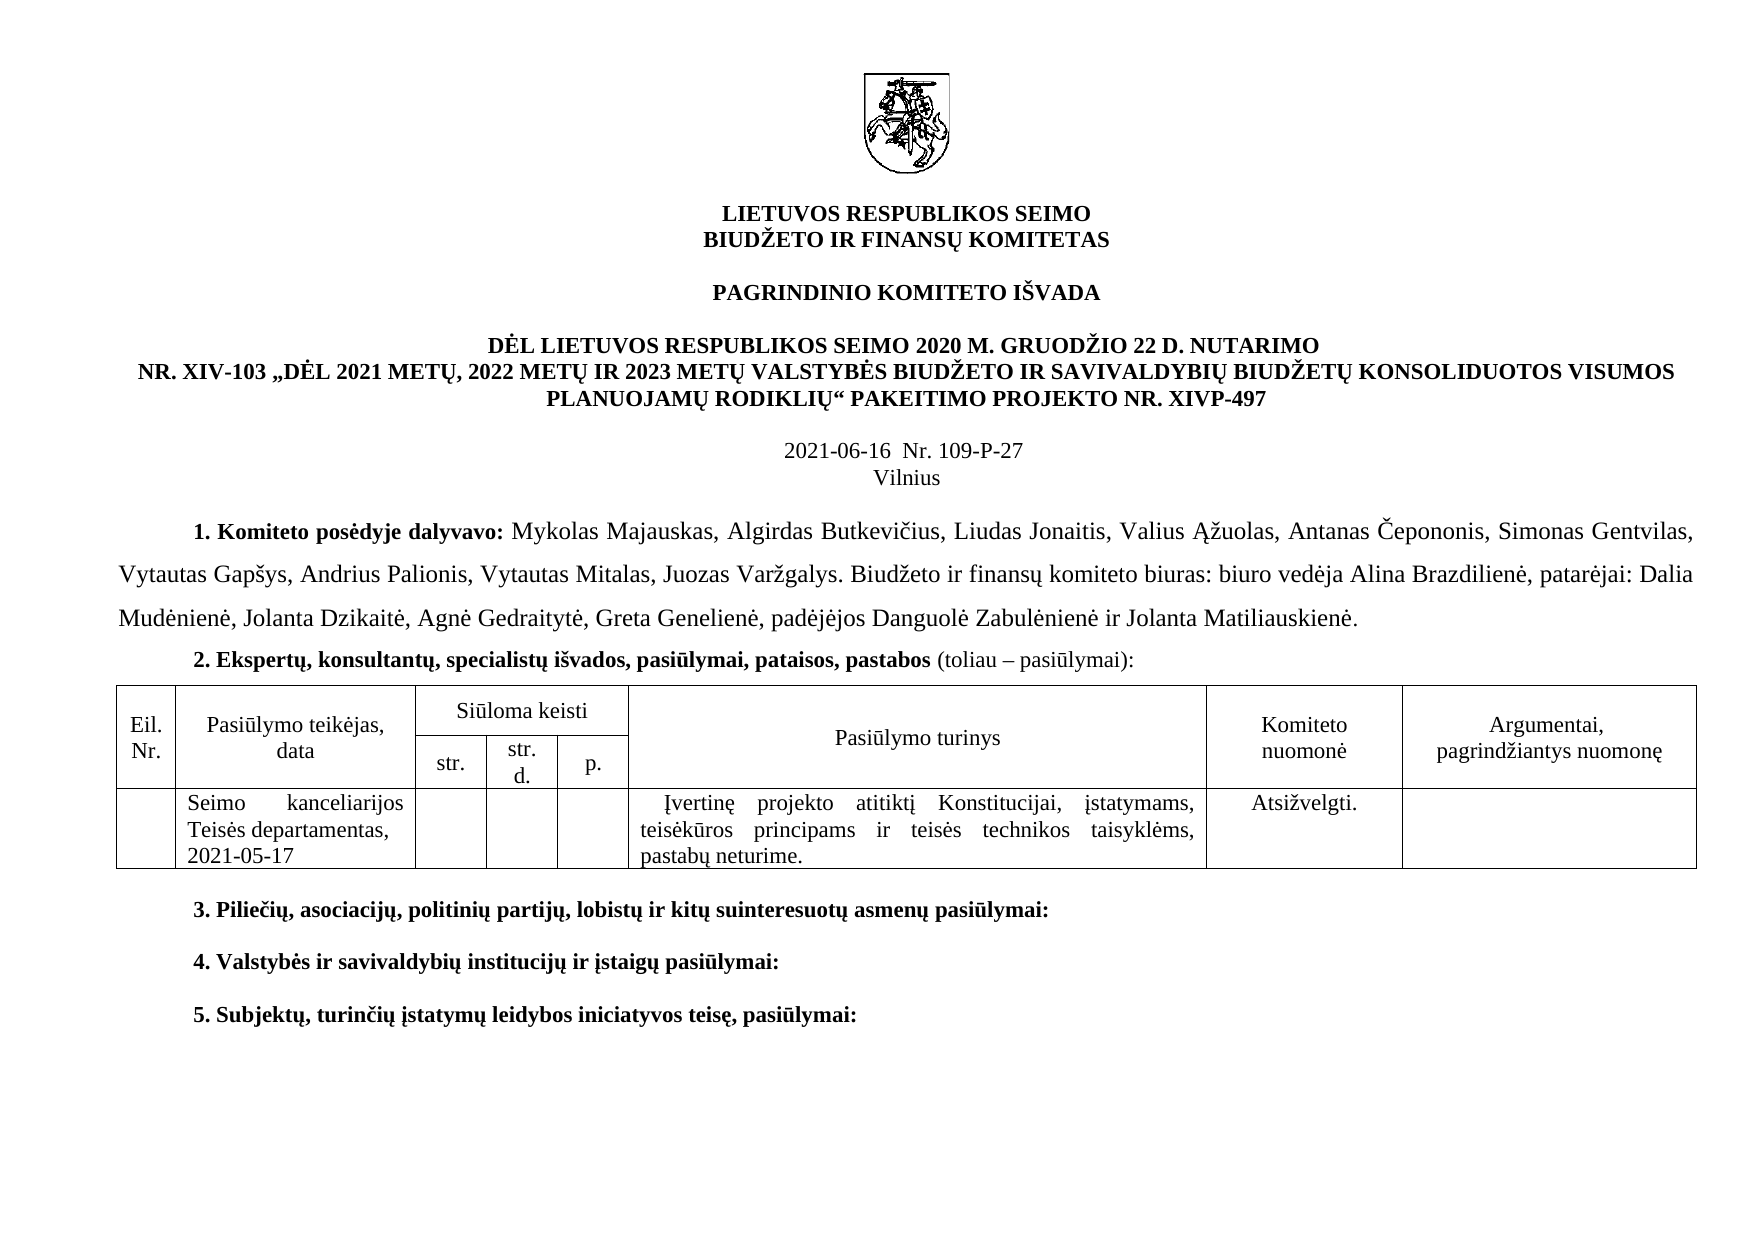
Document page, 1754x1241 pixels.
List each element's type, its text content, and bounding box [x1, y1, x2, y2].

table_header Eil. Nr. [117, 686, 175, 788]
table_header Siūloma keisti [416, 686, 628, 734]
table_cell [117, 789, 175, 868]
text Biudžeto ir finansų komitetas [118, 227, 1695, 253]
text 3. Piliečių, asociacijų, politinių partijų, lobistų ir kitų suinteresuotų asmenų pasiūlymai: [118, 896, 1695, 922]
table_cell Seimo kanceliarijos Teisės departamentas, 2021-05-17 [176, 789, 415, 868]
table_cell [1403, 789, 1696, 868]
text NR. XIV-103 „DĖL 2021 METŲ, 2022 METŲ IR 2023 METŲ VALSTYBĖS BIUDŽETO IR SAVIVALDYBIŲ BIUDŽETŲ KONSOLIDUOTOS VISUMOS PLANUOJAMŲ RODIKLIŲ“ PAKEITIMO PROJEKTO NR. XIVP-497 [118, 358, 1695, 411]
text LIETUVOS RESPUBLIKOS SEIMO [118, 200, 1695, 227]
table_cell Atsižvelgti. [1207, 789, 1402, 868]
text 2. Ekspertų, konsultantų, specialistų išvados, pasiūlymai, pataisos, pastabos (toliau – pasiūlymai): [118, 646, 1695, 672]
text 1. Komiteto posėdyje dalyvavo: Mykolas Majauskas, Algirdas Butkevičius, Liudas Jonaitis, Valius Ąžuolas, Antanas Čepononis, Simonas Gentvilas, Vytautas Gapšys, Andrius Palionis, Vytautas Mitalas, Juozas Varžgalys. Biudžeto ir finansų komiteto biuras: biuro vedėja Alina Brazdilienė, patarėjai: Dalia Mudėnienė, Jolanta Dzikaitė, Agnė Gedraitytė, Greta Genelienė, padėjėjos Danguolė Zabulėnienė ir Jolanta Matiliauskienė. [118, 516, 1695, 631]
table_cell [416, 789, 486, 868]
table_cell [487, 789, 557, 868]
table_cell [558, 789, 628, 868]
text 2021-06-16 Nr. 109-P-27 [118, 437, 1695, 464]
table_cell Įvertinę projekto atitiktį Konstitucijai, įstatymams, teisėkūros principams ir teisės technikos taisyklėms, pastabų neturime. [629, 789, 1206, 868]
table_cell str. [416, 736, 486, 788]
text PAGRINDINIO KOMITETO IŠVADA [118, 279, 1695, 306]
text 5. Subjektų, turinčių įstatymų leidybos iniciatyvos teisę, pasiūlymai: [118, 1001, 1695, 1027]
table_cell str. d. [487, 736, 557, 788]
table_header Argumentai, pagrindžiantys nuomonę [1403, 686, 1696, 788]
table_header Pasiūlymo turinys [629, 686, 1206, 788]
text DĖL LIETUVOS RESPUBLIKOS SEIMO 2020 M. GRUODŽIO 22 D. NUTARIMO [118, 332, 1695, 358]
text Vilnius [118, 464, 1695, 490]
table_header Komiteto nuomonė [1207, 686, 1402, 788]
text 4. Valstybės ir savivaldybių institucijų ir įstaigų pasiūlymai: [118, 948, 1695, 975]
table_header Pasiūlymo teikėjas, data [176, 686, 415, 788]
table_cell p. [558, 736, 628, 788]
